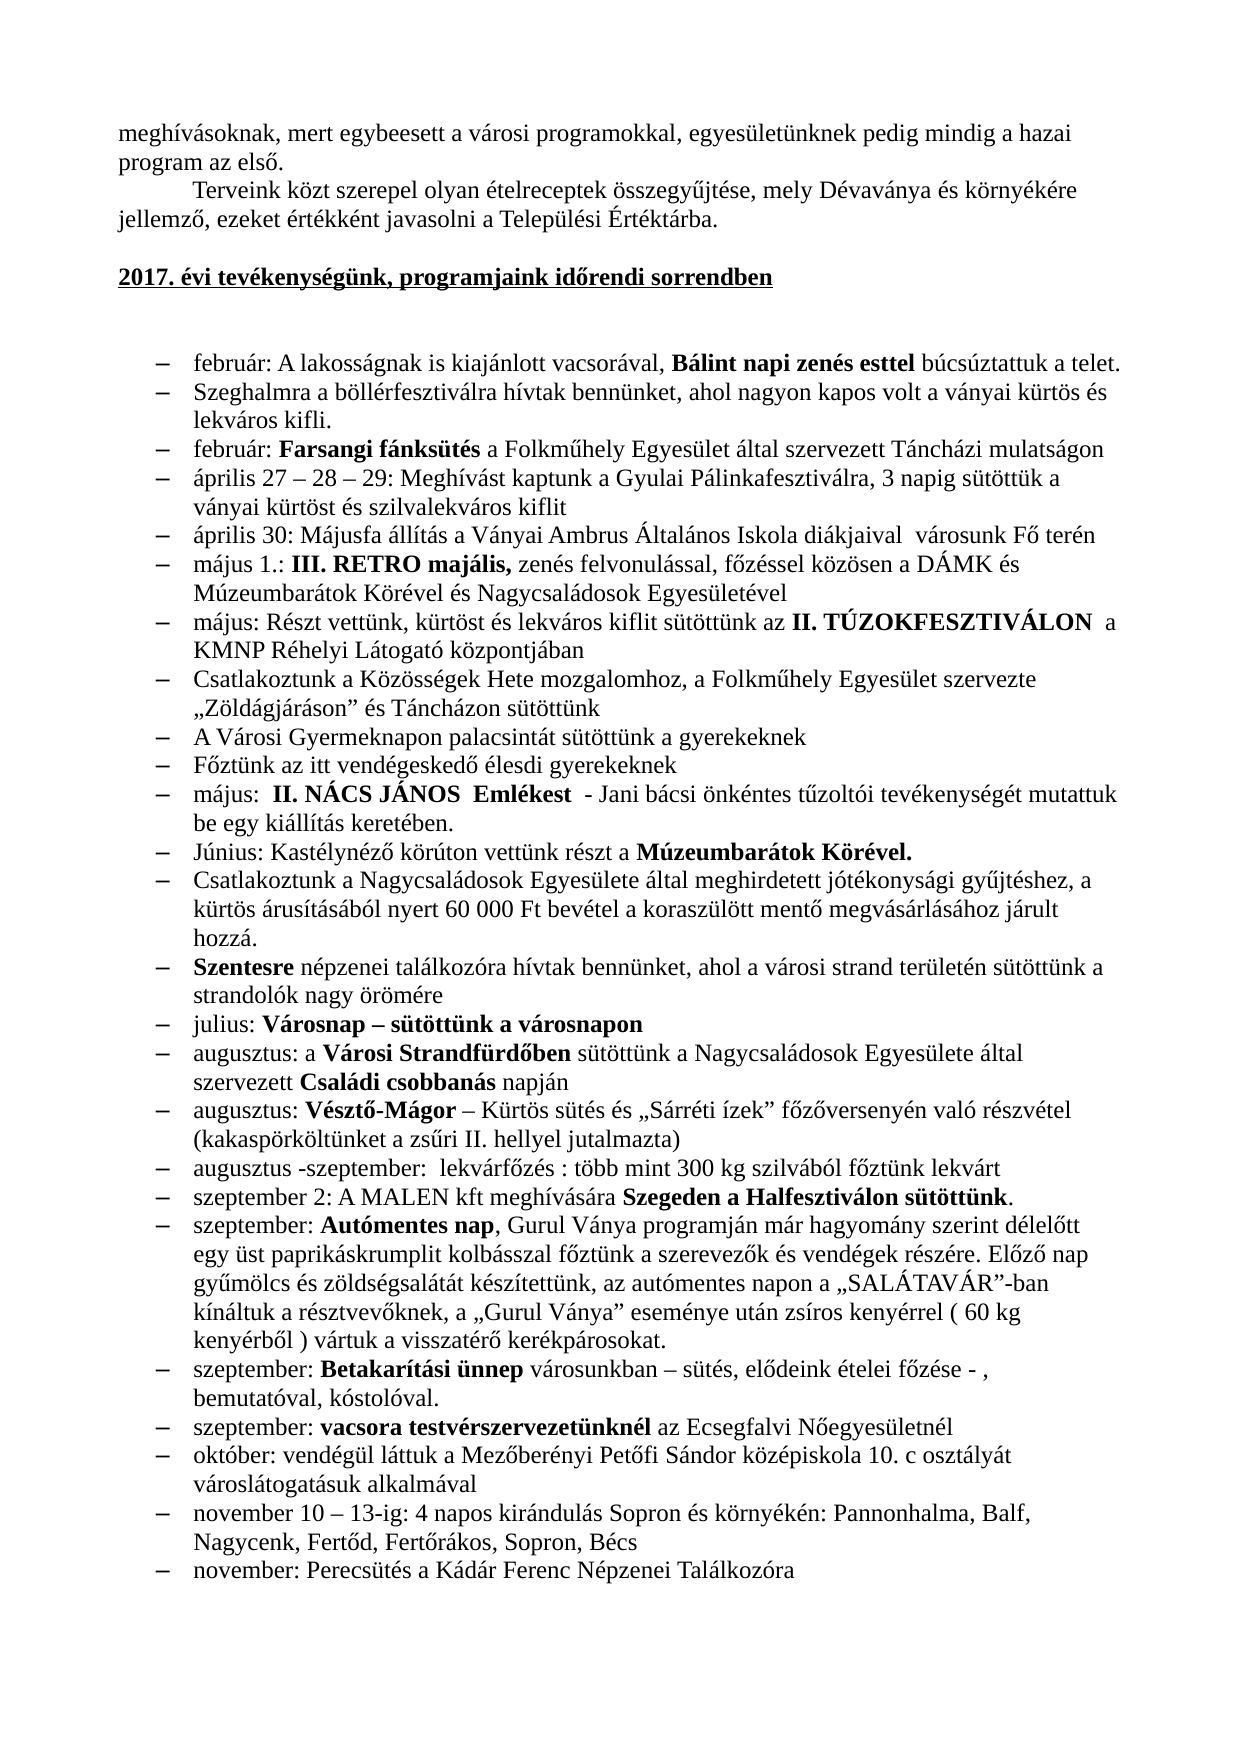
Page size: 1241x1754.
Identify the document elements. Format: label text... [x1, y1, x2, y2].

list Csatlakoztunk a Nagycsaládosok Egyesülete által meghirdetett jótékonysági gyűjtéshez, a kürtös árusításából nyert 60 000 Ft bevétel a koraszülött mentő megvásárlásához járult hozzá. [156, 866, 1122, 952]
list szeptember: Betakarítási ünnep városunkban – sütés, elődeink ételei főzése - , bemutatóval, kóstolóval. [156, 1354, 1122, 1412]
text meghívásoknak, mert egybeesett a városi programokkal, egyesületünknek pedig mindig a hazai program az első. [118, 118, 1122, 176]
list február: A lakosságnak is kiajánlott vacsorával, Bálint napi zenés esttel búcsúztattuk a telet. [156, 348, 1122, 377]
list szeptember: Autómentes nap, Gurul Ványa programján már hagyomány szerint délelőtt egy üst paprikáskrumplit kolbásszal főztünk a szerevezők és vendégek részére. Előző nap gyűmölcs és zöldségsalátát készítettünk, az autómentes napon a „SALÁTAVÁR”-ban kínáltuk a résztvevőknek, a „Gurul Ványa” eseménye után zsíros kenyérrel ( 60 kg kenyérből ) vártuk a visszatérő kerékpárosokat. [156, 1211, 1122, 1354]
list Főztünk az itt vendégeskedő élesdi gyerekeknek [156, 751, 1122, 779]
list szeptember 2: A MALEN kft meghívására Szegeden a Halfesztiválon sütöttünk. [156, 1182, 1122, 1211]
list május: II. NÁCS JÁNOS Emlékest - Jani bácsi önkéntes tűzoltói tevékenységét mutattuk be egy kiállítás keretében. [156, 779, 1122, 837]
text 2017. évi tevékenységünk, programjaink időrendi sorrendben [118, 262, 1122, 291]
list szeptember: vacsora testvérszervezetünknél az Ecsegfalvi Nőegyesületnél [156, 1412, 1122, 1441]
list április 30: Májusfa állítás a Ványai Ambrus Általános Iskola diákjaival városunk Fő terén [156, 521, 1122, 549]
list február: Farsangi fánksütés a Folkműhely Egyesület által szervezett Táncházi mulatságon [156, 434, 1122, 463]
list november: Perecsütés a Kádár Ferenc Népzenei Találkozóra [156, 1556, 1122, 1584]
list Szeghalmra a böllérfesztiválra hívtak bennünket, ahol nagyon kapos volt a ványai kürtös és lekváros kifli. [156, 377, 1122, 434]
list A Városi Gyermeknapon palacsintát sütöttünk a gyerekeknek [156, 722, 1122, 751]
list május 1.: III. RETRO majális, zenés felvonulással, főzéssel közösen a DÁMK és Múzeumbarátok Körével és Nagycsaládosok Egyesületével [156, 549, 1122, 607]
list augusztus: a Városi Strandfürdőben sütöttünk a Nagycsaládosok Egyesülete által szervezett Családi csobbanás napján [156, 1038, 1122, 1096]
list augusztus: Vésztő-Mágor – Kürtös sütés és „Sárréti ízek” főzőversenyén való részvétel (kakaspörköltünket a zsűri II. hellyel jutalmazta) [156, 1096, 1122, 1153]
text Terveink közt szerepel olyan ételreceptek összegyűjtése, mely Dévaványa és környékére jellemző, ezeket értékként javasolni a Települési Értéktárba. [118, 176, 1122, 233]
list Június: Kastélynéző körúton vettünk részt a Múzeumbarátok Körével. [156, 837, 1122, 866]
list október: vendégül láttuk a Mezőberényi Petőfi Sándor középiskola 10. c osztályát városlátogatásuk alkalmával [156, 1441, 1122, 1498]
list Csatlakoztunk a Közösségek Hete mozgalomhoz, a Folkműhely Egyesület szervezte „Zöldágjáráson” és Táncházon sütöttünk [156, 664, 1122, 722]
list május: Részt vettünk, kürtöst és lekváros kiflit sütöttünk az II. TÚZOKFESZTIVÁLON a KMNP Réhelyi Látogató központjában [156, 607, 1122, 664]
list Szentesre népzenei találkozóra hívtak bennünket, ahol a városi strand területén sütöttünk a strandolók nagy örömére [156, 952, 1122, 1009]
list augusztus -szeptember: lekvárfőzés : több mint 300 kg szilvából főztünk lekvárt [156, 1153, 1122, 1182]
list április 27 – 28 – 29: Meghívást kaptunk a Gyulai Pálinkafesztiválra, 3 napig sütöttük a ványai kürtöst és szilvalekváros kiflit [156, 463, 1122, 521]
list november 10 – 13-ig: 4 napos kirándulás Sopron és környékén: Pannonhalma, Balf, Nagycenk, Fertőd, Fertőrákos, Sopron, Bécs [156, 1498, 1122, 1556]
list julius: Városnap – sütöttünk a városnapon [156, 1009, 1122, 1038]
